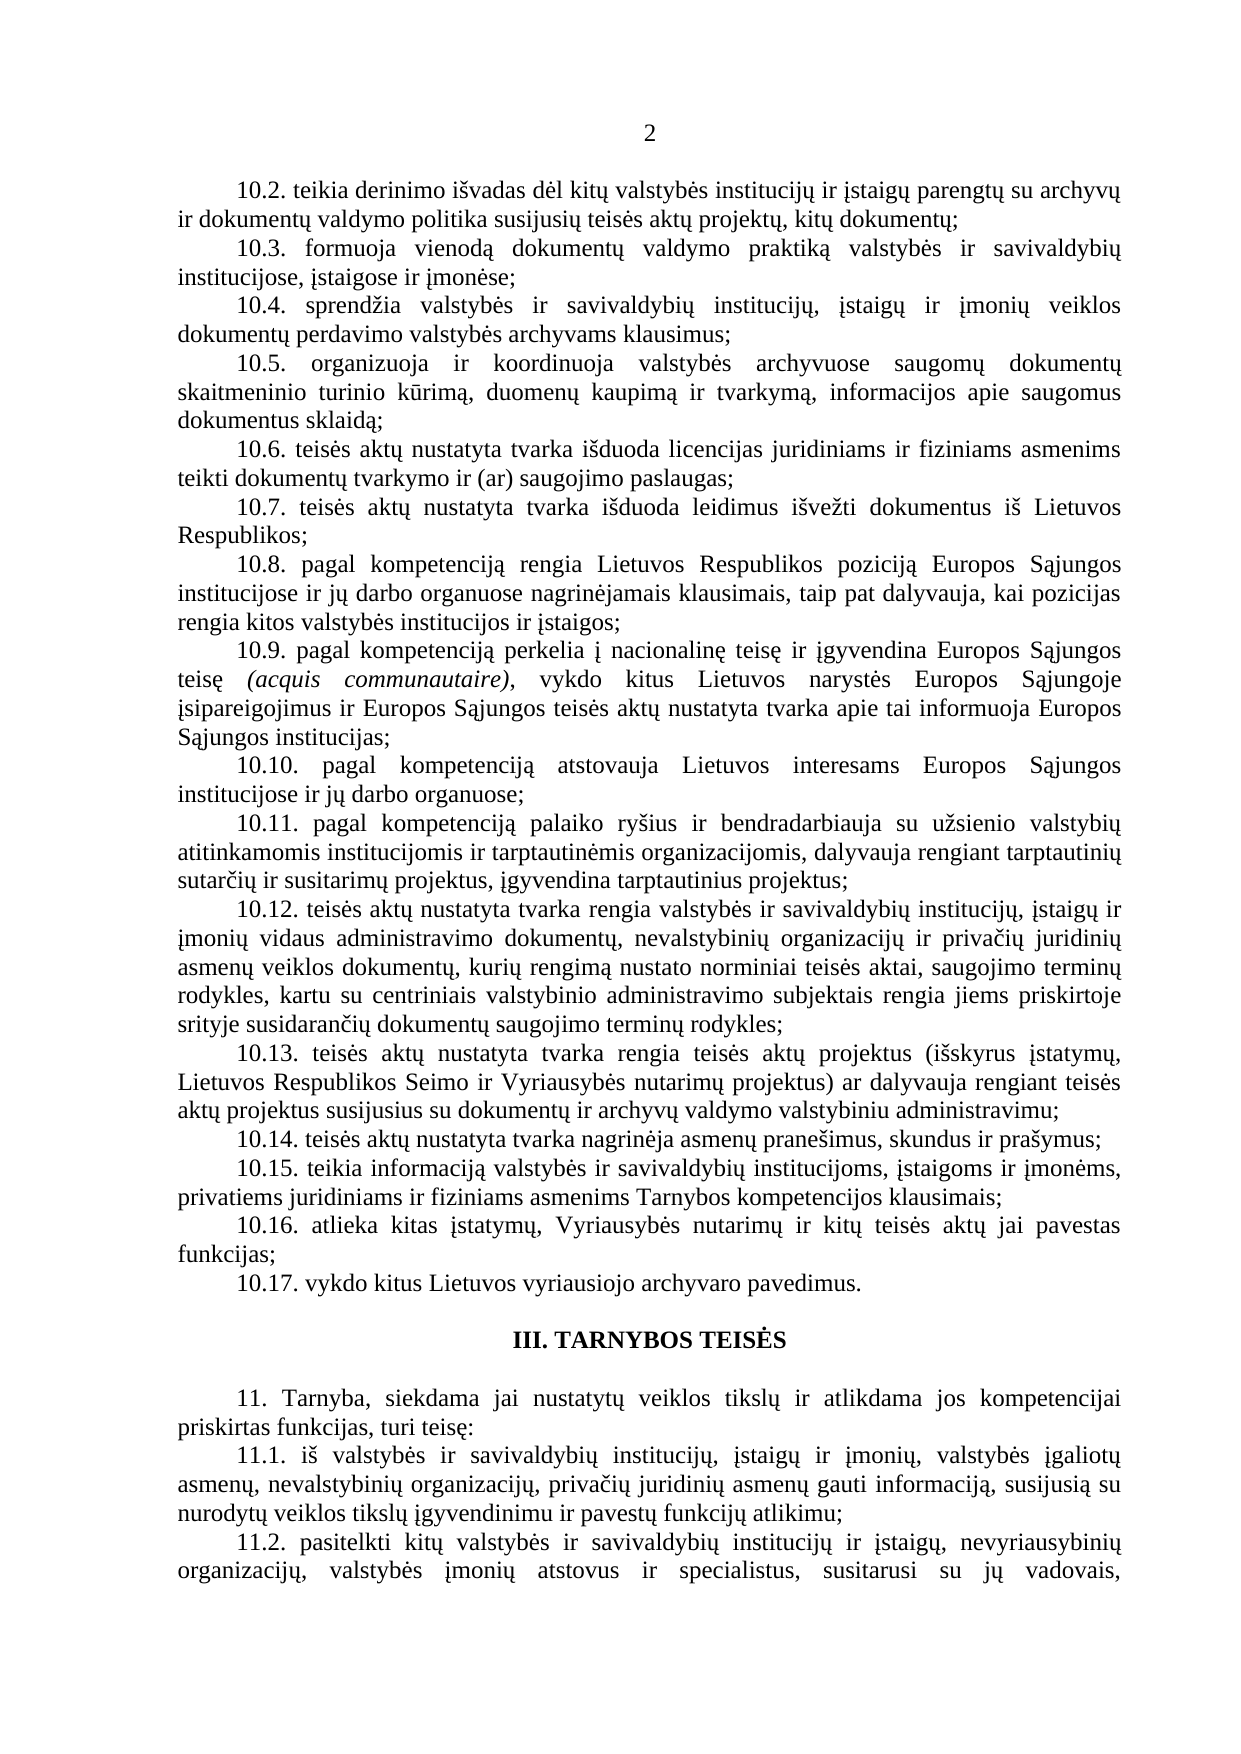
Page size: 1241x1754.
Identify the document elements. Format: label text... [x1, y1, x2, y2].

text III. TARNYBOS TEISĖS [177, 1326, 1122, 1354]
text 10.12. teisės aktų nustatyta tvarka rengia valstybės ir savivaldybių institucijų, įstaigų ir įmonių vidaus administravimo dokumentų, nevalstybinių organizacijų ir privačių juridinių asmenų veiklos dokumentų, kurių rengimą nustato norminiai teisės aktai, saugojimo terminų rodykles, kartu su centriniais valstybinio administravimo subjektais rengia jiems priskirtoje srityje susidarančių dokumentų saugojimo terminų rodykles; [177, 894, 1122, 1038]
text 11.2. pasitelkti kitų valstybės ir savivaldybių institucijų ir įstaigų, nevyriausybinių organizacijų, valstybės įmonių atstovus ir specialistus, susitarusi su jų vadovais, [177, 1527, 1122, 1584]
text 10.8. pagal kompetenciją rengia Lietuvos Respublikos poziciją Europos Sąjungos institucijose ir jų darbo organuose nagrinėjamais klausimais, taip pat dalyvauja, kai pozicijas rengia kitos valstybės institucijos ir įstaigos; [177, 549, 1122, 636]
text 10.7. teisės aktų nustatyta tvarka išduoda leidimus išvežti dokumentus iš Lietuvos Respublikos; [177, 492, 1122, 549]
text 10.13. teisės aktų nustatyta tvarka rengia teisės aktų projektus (išskyrus įstatymų, Lietuvos Respublikos Seimo ir Vyriausybės nutarimų projektus) ar dalyvauja rengiant teisės aktų projektus susijusius su dokumentų ir archyvų valdymo valstybiniu administravimu; [177, 1038, 1122, 1124]
text 11. Tarnyba, siekdama jai nustatytų veiklos tikslų ir atlikdama jos kompetencijai priskirtas funkcijas, turi teisę: [177, 1383, 1122, 1441]
text 10.16. atlieka kitas įstatymų, Vyriausybės nutarimų ir kitų teisės aktų jai pavestas funkcijas; [177, 1211, 1122, 1268]
text 10.2. teikia derinimo išvadas dėl kitų valstybės institucijų ir įstaigų parengtų su archyvų ir dokumentų valdymo politika susijusių teisės aktų projektų, kitų dokumentų; [177, 176, 1122, 233]
text 10.17. vykdo kitus Lietuvos vyriausiojo archyvaro pavedimus. [177, 1268, 1122, 1297]
text 10.5. organizuoja ir koordinuoja valstybės archyvuose saugomų dokumentų skaitmeninio turinio kūrimą, duomenų kaupimą ir tvarkymą, informacijos apie saugomus dokumentus sklaidą; [177, 348, 1122, 434]
text 10.6. teisės aktų nustatyta tvarka išduoda licencijas juridiniams ir fiziniams asmenims teikti dokumentų tvarkymo ir (ar) saugojimo paslaugas; [177, 434, 1122, 492]
text 10.3. formuoja vienodą dokumentų valdymo praktiką valstybės ir savivaldybių institucijose, įstaigose ir įmonėse; [177, 233, 1122, 291]
text 10.15. teikia informaciją valstybės ir savivaldybių institucijoms, įstaigoms ir įmonėms, privatiems juridiniams ir fiziniams asmenims Tarnybos kompetencijos klausimais; [177, 1153, 1122, 1211]
text 10.10. pagal kompetenciją atstovauja Lietuvos interesams Europos Sąjungos institucijose ir jų darbo organuose; [177, 751, 1122, 808]
text 10.4. sprendžia valstybės ir savivaldybių institucijų, įstaigų ir įmonių veiklos dokumentų perdavimo valstybės archyvams klausimus; [177, 291, 1122, 348]
text 10.14. teisės aktų nustatyta tvarka nagrinėja asmenų pranešimus, skundus ir prašymus; [177, 1124, 1122, 1153]
text 10.11. pagal kompetenciją palaiko ryšius ir bendradarbiauja su užsienio valstybių atitinkamomis institucijomis ir tarptautinėmis organizacijomis, dalyvauja rengiant tarptautinių sutarčių ir susitarimų projektus, įgyvendina tarptautinius projektus; [177, 808, 1122, 894]
text 10.9. pagal kompetenciją perkelia į nacionalinę teisę ir įgyvendina Europos Sąjungos teisę (acquis communautaire), vykdo kitus Lietuvos narystės Europos Sąjungoje įsipareigojimus ir Europos Sąjungos teisės aktų nustatyta tvarka apie tai informuoja Europos Sąjungos institucijas; [177, 636, 1122, 751]
text 11.1. iš valstybės ir savivaldybių institucijų, įstaigų ir įmonių, valstybės įgaliotų asmenų, nevalstybinių organizacijų, privačių juridinių asmenų gauti informaciją, susijusią su nurodytų veiklos tikslų įgyvendinimu ir pavestų funkcijų atlikimu; [177, 1441, 1122, 1527]
